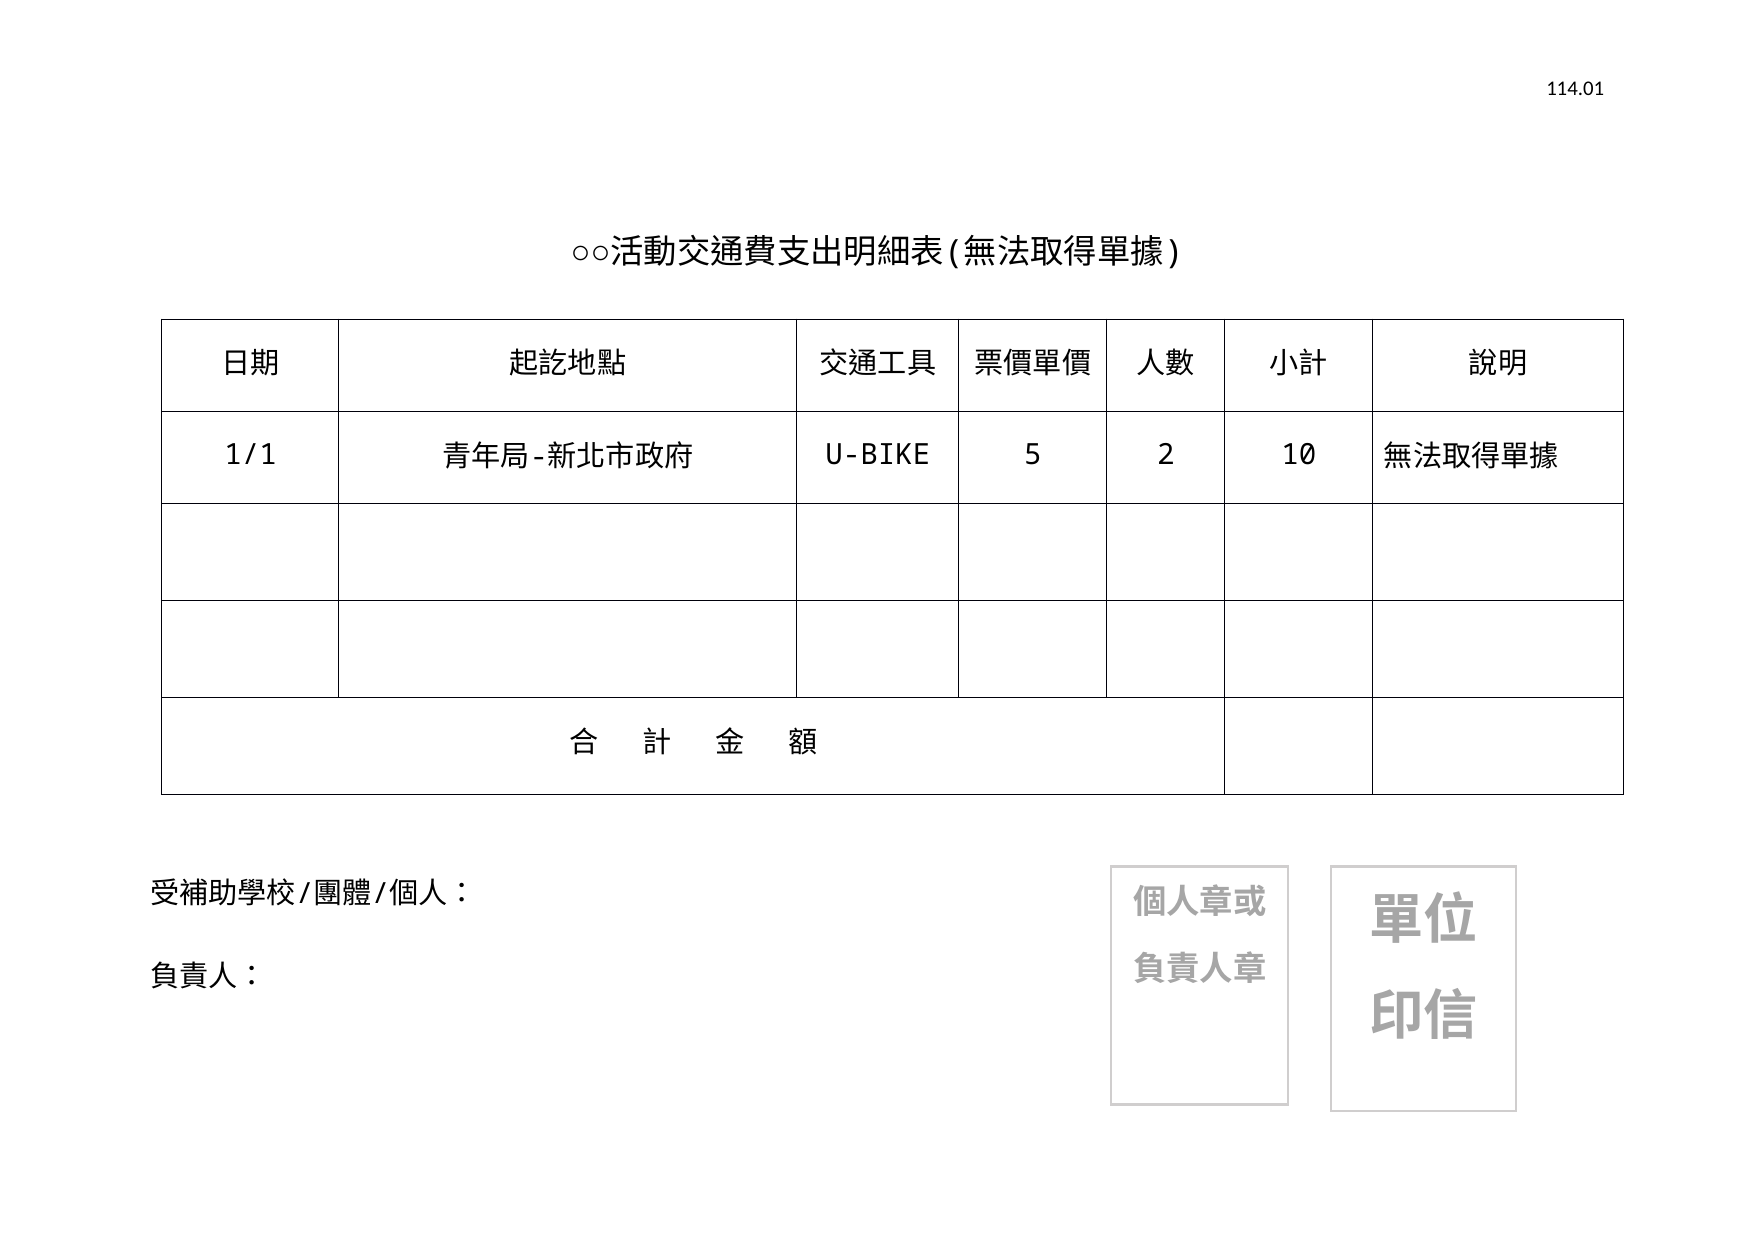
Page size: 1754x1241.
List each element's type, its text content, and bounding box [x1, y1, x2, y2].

table_cell [1373, 504, 1623, 600]
table_header 交通工具 [797, 320, 958, 411]
table_header 票價單價 [959, 320, 1106, 411]
table_cell [1225, 698, 1372, 794]
table_cell 5 [959, 412, 1106, 503]
table_cell 無法取得單據 [1373, 412, 1623, 503]
text 受補助學校/團體/個人： [1112, 868, 1287, 1103]
text [1289, 932, 1330, 995]
table_header 人數 [1107, 320, 1224, 411]
table_header 日期 [162, 320, 338, 411]
table_cell [339, 601, 796, 697]
table_cell 2 [1107, 412, 1224, 503]
table_cell 1/1 [162, 412, 338, 503]
text 單位印信 [1347, 875, 1500, 1050]
table_cell [1107, 601, 1224, 697]
table_cell 10 [1225, 412, 1372, 503]
text 負責人章 [1127, 942, 1272, 990]
table_header 起訖地點 [339, 320, 796, 411]
table_header 說明 [1373, 320, 1623, 411]
table_cell [162, 601, 338, 697]
table_cell [797, 504, 958, 600]
table_cell [1107, 504, 1224, 600]
table_cell [162, 504, 338, 600]
table_cell U-BIKE [797, 412, 958, 503]
table_cell [1373, 698, 1623, 794]
table_cell 合 計 金 額 [162, 698, 1224, 794]
table_cell 青年局-新北市政府 [339, 412, 796, 503]
table_cell [959, 504, 1106, 600]
table_header 小計 [1225, 320, 1372, 411]
table_cell [1225, 504, 1372, 600]
text 受補助學校/團體/個人： [150, 864, 1604, 914]
table_cell [1225, 601, 1372, 697]
text 受補助學校/團體/個人： [1332, 868, 1515, 1110]
text ○○活動交通費支出明細表(無法取得單據) [150, 208, 1604, 270]
table_cell [959, 601, 1106, 697]
table_cell [339, 504, 796, 600]
table_cell [797, 601, 958, 697]
text 個人章或 [1127, 875, 1272, 942]
text [1517, 932, 1604, 995]
table_cell [1373, 601, 1623, 697]
text 負責人： [150, 932, 1110, 995]
